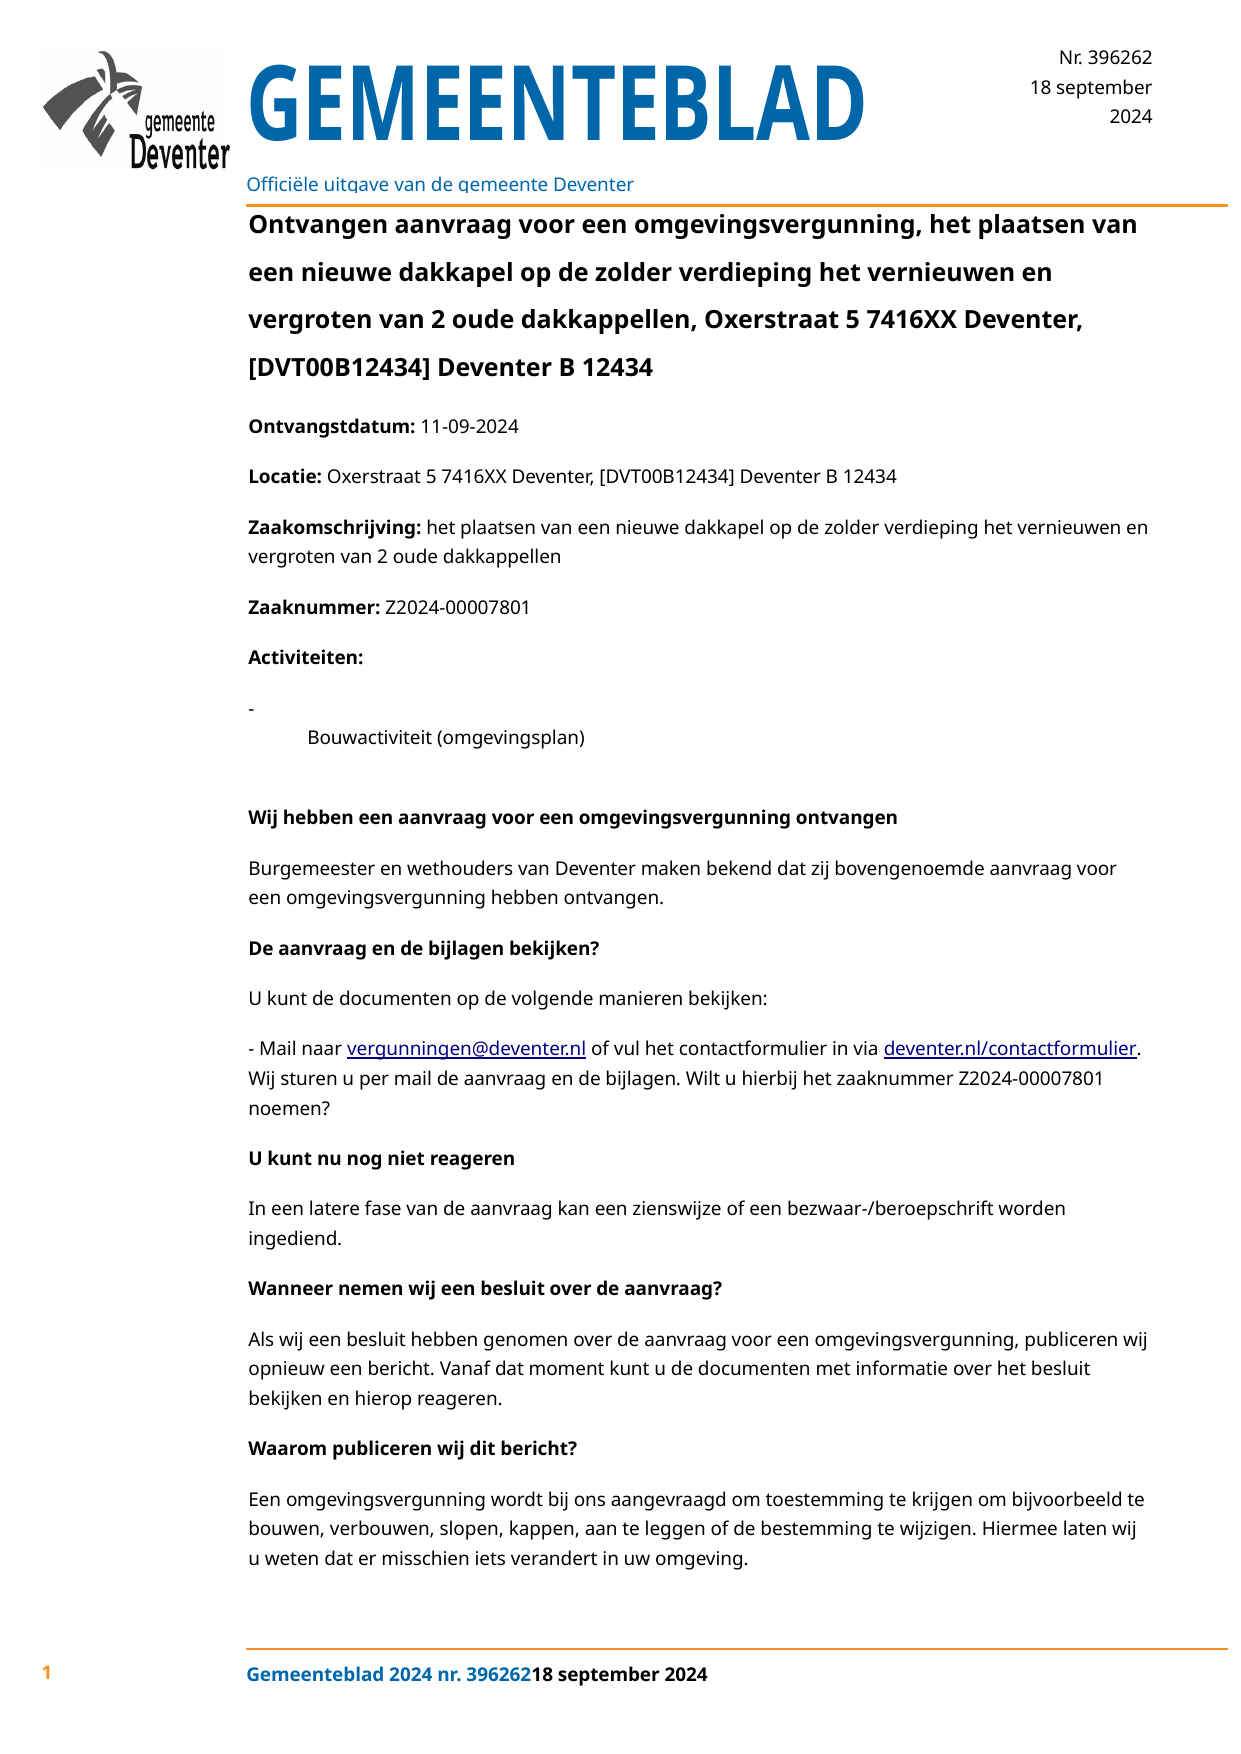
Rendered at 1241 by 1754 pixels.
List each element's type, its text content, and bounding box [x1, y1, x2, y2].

text Als wij een besluit hebben genomen over de aanvraag voor een omgevingsvergunning, publiceren wij opnieuw een bericht. Vanaf dat moment kunt u de documenten met informatie over het besluit bekijken en hierop reageren. [248, 1326, 1152, 1411]
text Ontvangen aanvraag voor een omgevingsvergunning, het plaatsen van een nieuwe dakkapel op de zolder verdieping het vernieuwen en vergroten van 2 oude dakkappellen, Oxerstraat 5 7416XX Deventer, [DVT00B12434] Deventer B 12434 [248, 207, 1152, 384]
text Een omgevingsvergunning wordt bij ons aangevraagd om toestemming te krijgen om bijvoorbeeld te bouwen, verbouwen, slopen, kappen, aan te leggen of de bestemming te wijzigen. Hiermee laten wij u weten dat er misschien iets verandert in uw omgeving. [248, 1486, 1152, 1571]
text Activiteiten: [248, 644, 1152, 670]
text Wanneer nemen wij een besluit over de aanvraag? [248, 1276, 1152, 1301]
text U kunt nu nog niet reageren [248, 1145, 1152, 1171]
text Wij hebben een aanvraag voor een omgevingsvergunning ontvangen [248, 804, 1152, 830]
text Burgemeester en wethouders van Deventer maken bekend dat zij bovengenoemde aanvraag voor een omgevingsvergunning hebben ontvangen. [248, 855, 1152, 910]
text Ontvangstdatum: 11-09-2024 [248, 413, 1152, 439]
list Bouwactiviteit (omgevingsplan) [248, 724, 1152, 750]
text In een latere fase van de aanvraag kan een zienswijze of een bezwaar-/beroepschrift worden ingediend. [248, 1196, 1152, 1251]
text Zaakomschrijving: het plaatsen van een nieuwe dakkapel op de zolder verdieping het vernieuwen en vergroten van 2 oude dakkappellen [248, 514, 1152, 569]
text - Mail naar vergunningen@deventer.nl of vul het contactformulier in via deventer.nl/contactformulier. Wij sturen u per mail de aanvraag en de bijlagen. Wilt u hierbij het zaaknummer Z2024-00007801 noemen? [248, 1036, 1152, 1121]
picture [41, 47, 231, 172]
text Zaaknummer: Z2024-00007801 [248, 594, 1152, 620]
text Locatie: Oxerstraat 5 7416XX Deventer, [DVT00B12434] Deventer B 12434 [248, 463, 1152, 489]
text U kunt de documenten op de volgende manieren bekijken: [248, 985, 1152, 1011]
text Waarom publiceren wij dit bericht? [248, 1436, 1152, 1461]
text De aanvraag en de bijlagen bekijken? [248, 935, 1152, 961]
